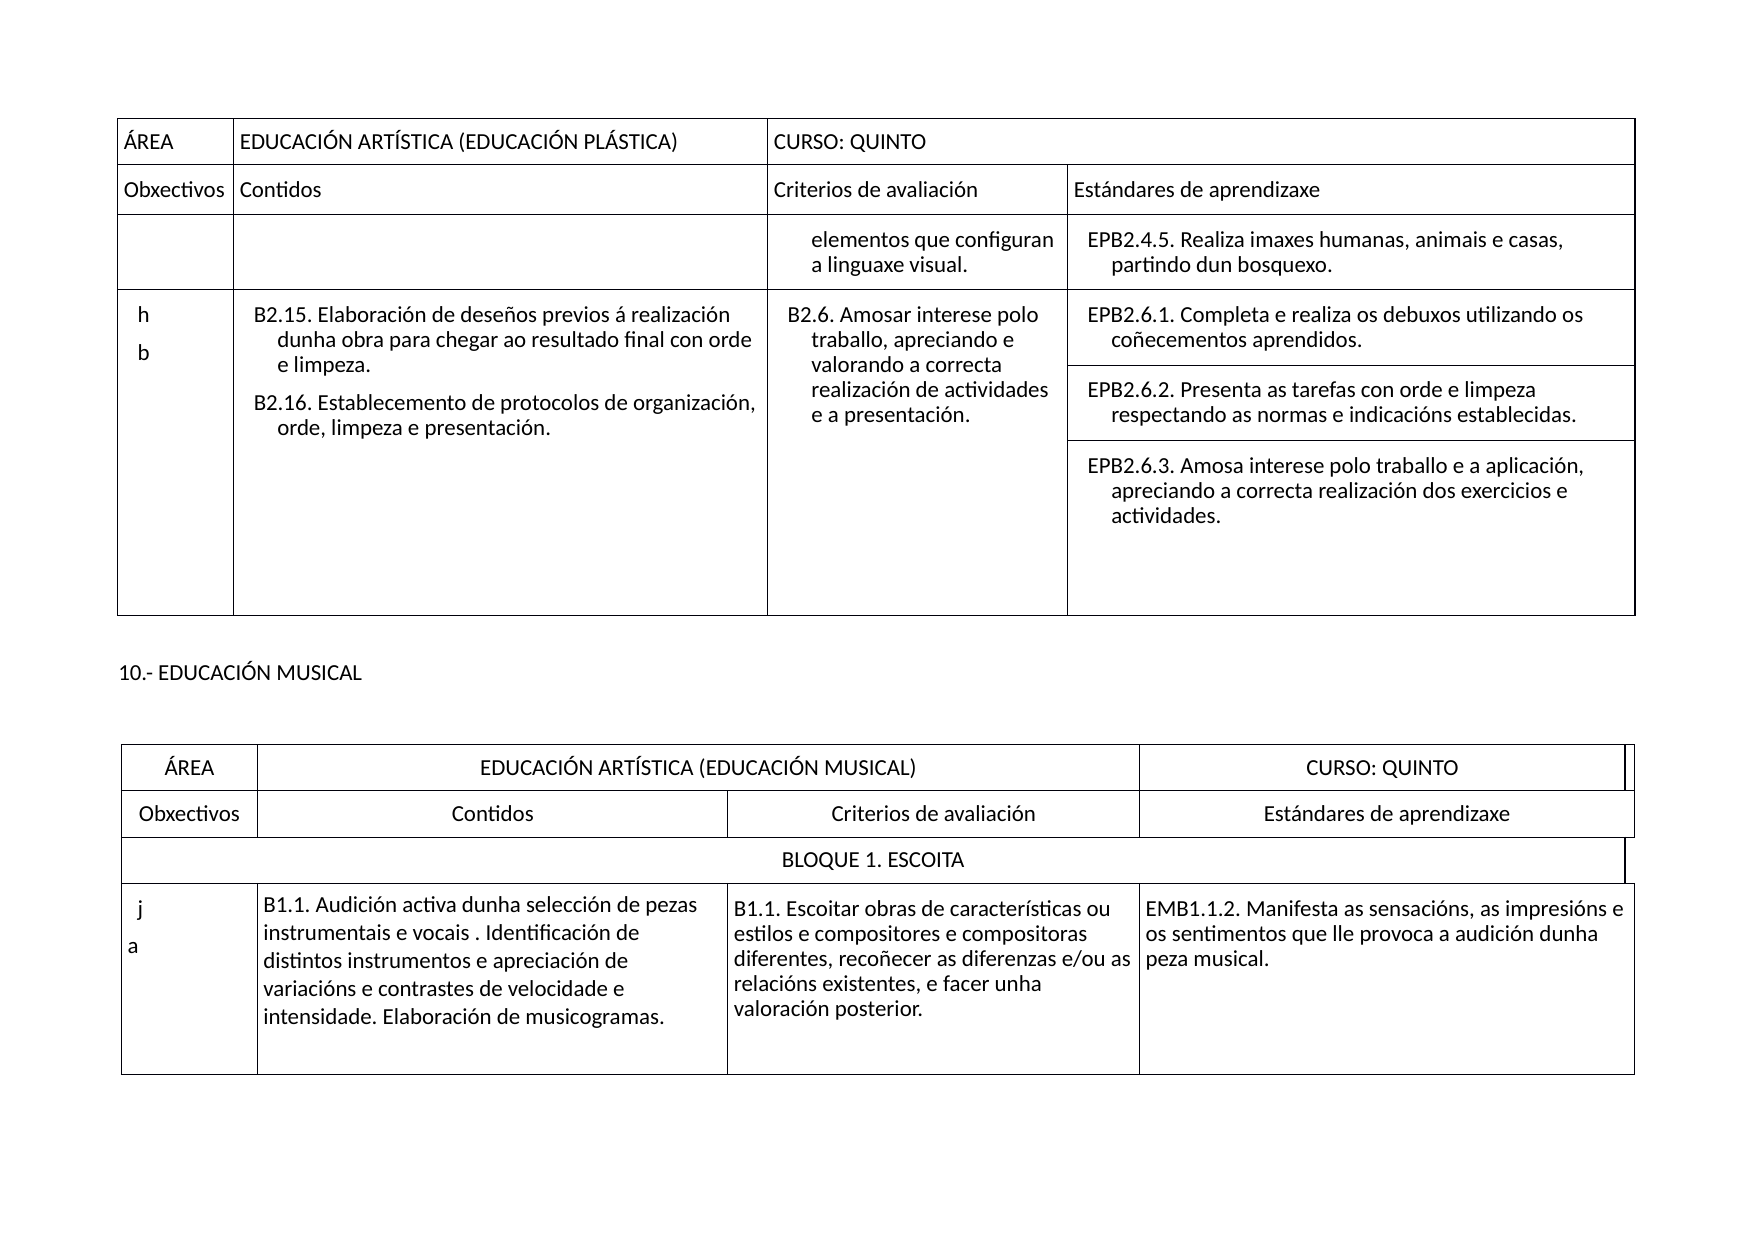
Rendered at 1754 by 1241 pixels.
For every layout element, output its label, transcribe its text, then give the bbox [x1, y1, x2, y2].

table_cell Contidos [258, 791, 727, 837]
table_cell j a [122, 884, 257, 1073]
text 10.- EDUCACIÓN MUSICAL [118, 658, 1636, 686]
table_cell B1.1. Escoitar obras de características ou estilos e compositores e compositoras diferentes, recoñecer as diferenzas e/ou as relacións existentes, e facer unha valoración posterior. [728, 884, 1139, 1073]
table_cell EMB1.1.2. Manifesta as sensacións, as impresións e os sentimentos que lle provoca a audición dunha peza musical. [1140, 884, 1634, 1073]
table_header [1626, 745, 1634, 790]
table_cell [1626, 838, 1634, 883]
table_cell Criterios de avaliación [768, 165, 1067, 214]
table_cell elementos que configuran a linguaxe visual. [768, 215, 1067, 289]
table_cell Contidos [234, 165, 767, 214]
table_cell B2.6. Amosar interese polo traballo, apreciando e valorando a correcta realización de actividades e a presentación. [768, 290, 1067, 615]
table_cell h b [118, 290, 233, 615]
table_cell Criterios de avaliación [728, 791, 1139, 837]
table_cell EPB2.6.2. Presenta as tarefas con orde e limpeza respectando as normas e indicacións establecidas. [1068, 366, 1634, 440]
table_cell Estándares de aprendizaxe [1140, 791, 1634, 837]
table_cell [234, 215, 767, 289]
table_header EDUCACIÓN ARTÍSTICA (EDUCACIÓN MUSICAL) [258, 745, 1139, 790]
table_cell Obxectivos [122, 791, 257, 837]
table_cell Obxectivos [118, 165, 233, 214]
table_header ÁREA [118, 119, 233, 164]
table_cell B1.1. Audición activa dunha selección de pezas instrumentais e vocais . Identificación de distintos instrumentos e apreciación de variacións e contrastes de velocidade e intensidade. Elaboración de musicogramas. [258, 884, 727, 1073]
table_cell EPB2.6.1. Completa e realiza os debuxos utilizando os coñecementos aprendidos. [1068, 290, 1634, 364]
table_header EDUCACIÓN ARTÍSTICA (EDUCACIÓN PLÁSTICA) [234, 119, 767, 164]
table_cell BLOQUE 1. ESCOITA [122, 838, 1624, 883]
table_cell EPB2.6.3. Amosa interese polo traballo e a aplicación, apreciando a correcta realización dos exercicios e actividades. [1068, 441, 1634, 615]
table_cell [118, 215, 233, 289]
table_cell B2.15. Elaboración de deseños previos á realización dunha obra para chegar ao resultado final con orde e limpeza. B2.16. Establecemento de protocolos de organización, orde, limpeza e presentación. [234, 290, 767, 615]
table_header CURSO: QUINTO [768, 119, 1634, 164]
table_cell Estándares de aprendizaxe [1068, 165, 1634, 214]
table_cell EPB2.4.5. Realiza imaxes humanas, animais e casas, partindo dun bosquexo. [1068, 215, 1634, 289]
table_header CURSO: QUINTO [1140, 745, 1624, 790]
table_header ÁREA [122, 745, 257, 790]
